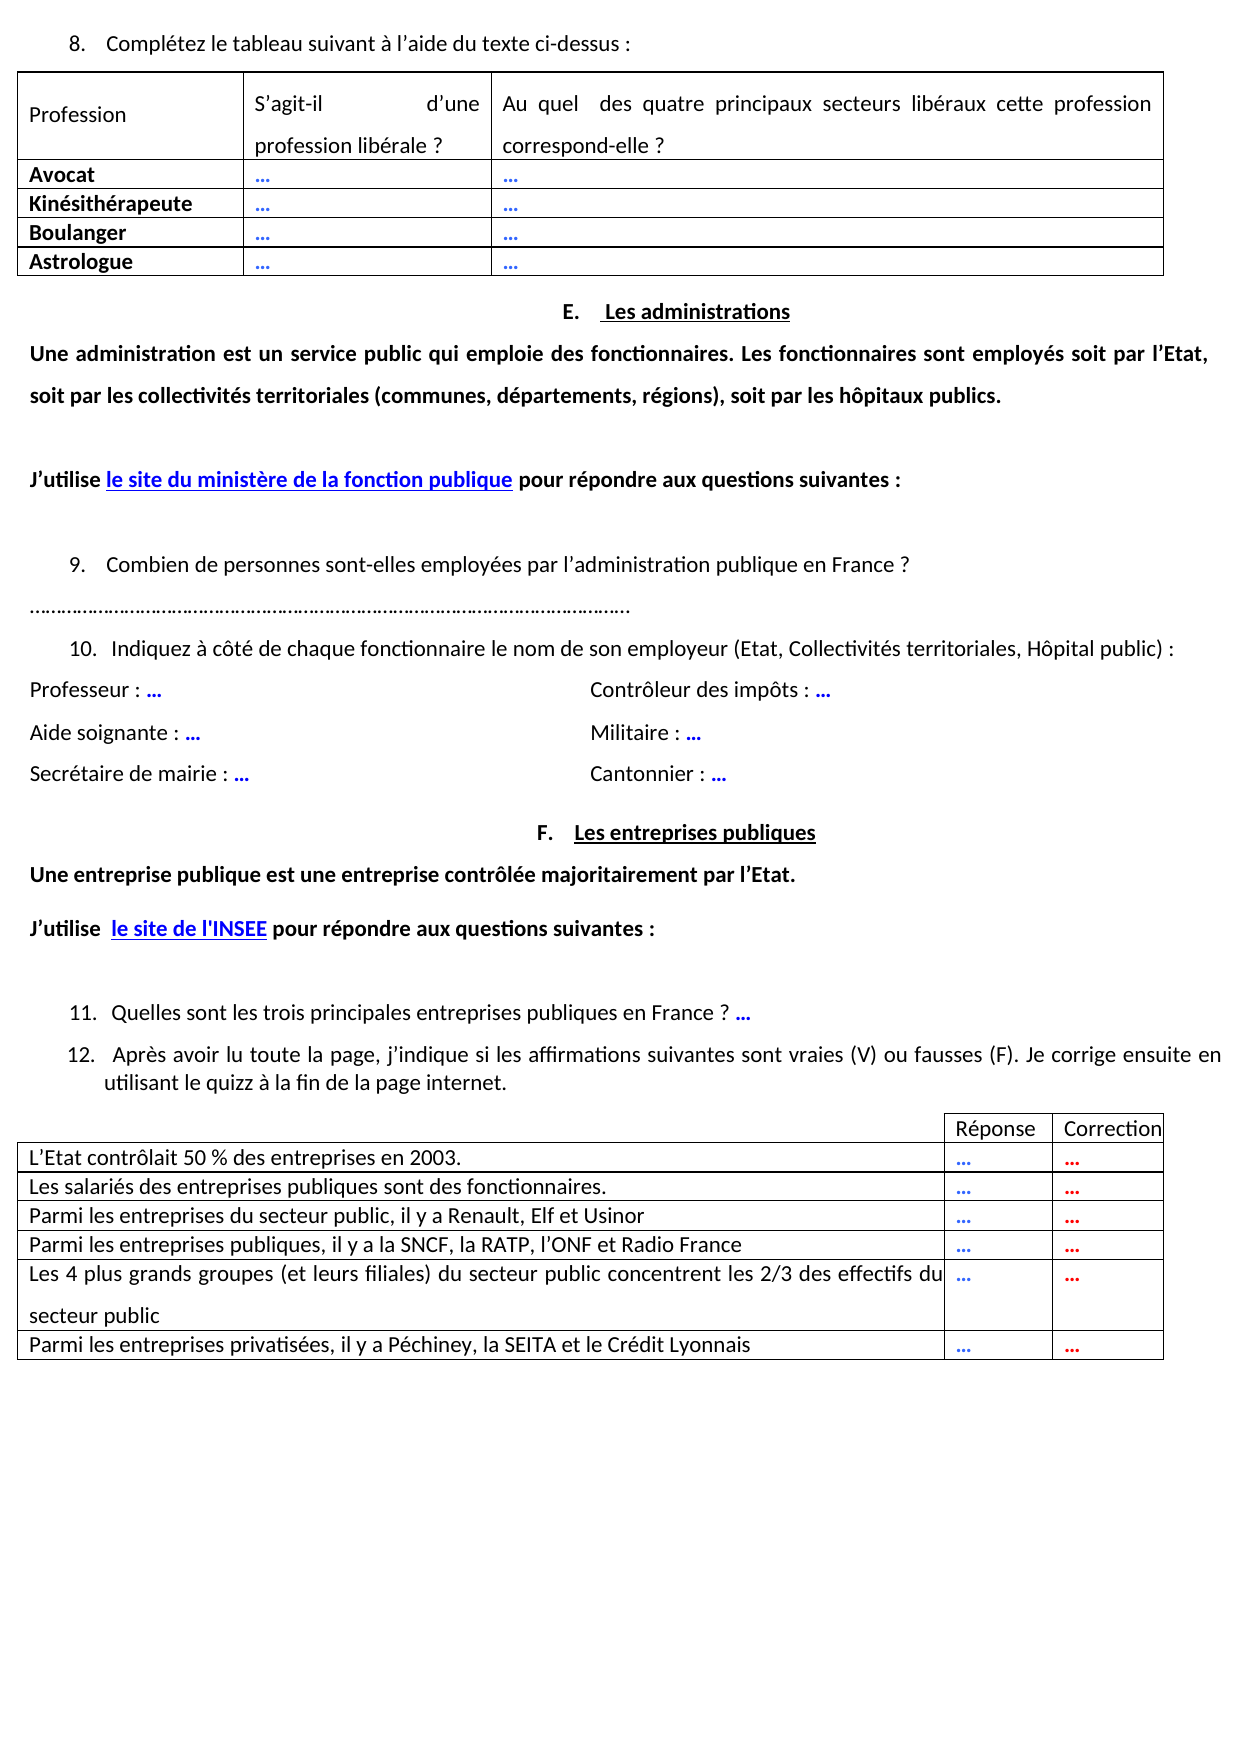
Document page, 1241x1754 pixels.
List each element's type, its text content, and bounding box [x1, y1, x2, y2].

table_header Professeur : … Aide soignante : … Secrétaire de mairie : … [18, 676, 579, 788]
list Les entreprises publiques [142, 818, 1211, 846]
table_cell … [1053, 1331, 1163, 1359]
text Une entreprise publique est une entreprise contrôlée majoritairement par l’Etat. [29, 860, 1211, 888]
table_cell … [945, 1331, 1052, 1359]
table_cell Boulanger [18, 218, 243, 246]
list Combien de personnes sont-elles employées par l’administration publique en France ? [68, 550, 1222, 578]
list Après avoir lu toute la page, j’indique si les affirmations suivantes sont vraies (V) ou fausses (F). Je corrige ensuite en utilisant le quizz à la fin de la page internet. [67, 1041, 1222, 1097]
table_header Au quel des quatre principaux secteurs libéraux cette profession correspond-elle ? [492, 73, 1163, 159]
list Indiquez à côté de chaque fonctionnaire le nom de son employeur (Etat, Collectivités territoriales, Hôpital public) : [68, 634, 1222, 662]
list Les administrations [142, 297, 1211, 325]
table_cell Parmi les entreprises du secteur public, il y a Renault, Elf et Usinor [18, 1201, 944, 1229]
text J’utilise le site du ministère de la fonction publique pour répondre aux questions suivantes : [29, 466, 1211, 494]
table_cell Parmi les entreprises publiques, il y a la SNCF, la RATP, l’ONF et Radio France [18, 1231, 944, 1258]
table_cell … [1053, 1260, 1163, 1329]
text …………………………………………………………………………………………………… [29, 592, 1222, 620]
table_cell … [244, 160, 491, 188]
table_header Correction [1053, 1114, 1163, 1142]
table_header Réponse [945, 1114, 1052, 1142]
table_cell … [1053, 1231, 1163, 1258]
table_cell … [492, 218, 1163, 246]
table_cell … [945, 1201, 1052, 1229]
table_cell Kinésithérapeute [18, 189, 243, 217]
text Une administration est un service public qui emploie des fonctionnaires. Les fonctionnaires sont employés soit par l’Etat, soit par les collectivités territoriales (communes, départements, régions), soit par les hôpitaux publics. [29, 339, 1211, 409]
table_cell … [945, 1173, 1052, 1200]
table_cell … [244, 248, 491, 275]
list Quelles sont les trois principales entreprises publiques en France ? … [68, 998, 1222, 1027]
table_cell … [945, 1231, 1052, 1258]
table_cell … [244, 189, 491, 217]
text J’utilise le site de l'INSEE pour répondre aux questions suivantes : [29, 914, 1211, 942]
table_cell … [1053, 1173, 1163, 1200]
table_cell … [492, 189, 1163, 217]
table_header Profession [18, 73, 243, 159]
table_cell Avocat [18, 160, 243, 188]
table_header S’agit-il d’une profession libérale ? [244, 73, 491, 159]
table_header Contrôleur des impôts : … Militaire : … Cantonnier : … [579, 676, 1140, 788]
table_cell … [244, 218, 491, 246]
table_cell … [1053, 1201, 1163, 1229]
table_cell Les 4 plus grands groupes (et leurs filiales) du secteur public concentrent les 2/3 des effectifs du secteur public [18, 1260, 944, 1329]
table_cell L’Etat contrôlait 50 % des entreprises en 2003. [18, 1143, 944, 1171]
table_cell Astrologue [18, 248, 243, 275]
table_cell Parmi les entreprises privatisées, il y a Péchiney, la SEITA et le Crédit Lyonnais [18, 1331, 944, 1359]
table_cell … [1053, 1143, 1163, 1171]
table_cell … [945, 1260, 1052, 1329]
table_cell … [945, 1143, 1052, 1171]
table_cell … [492, 248, 1163, 275]
table_cell … [492, 160, 1163, 188]
list Complétez le tableau suivant à l’aide du texte ci-dessus : [68, 29, 1211, 57]
table_cell Les salariés des entreprises publiques sont des fonctionnaires. [18, 1173, 944, 1200]
table_header [18, 1113, 944, 1142]
